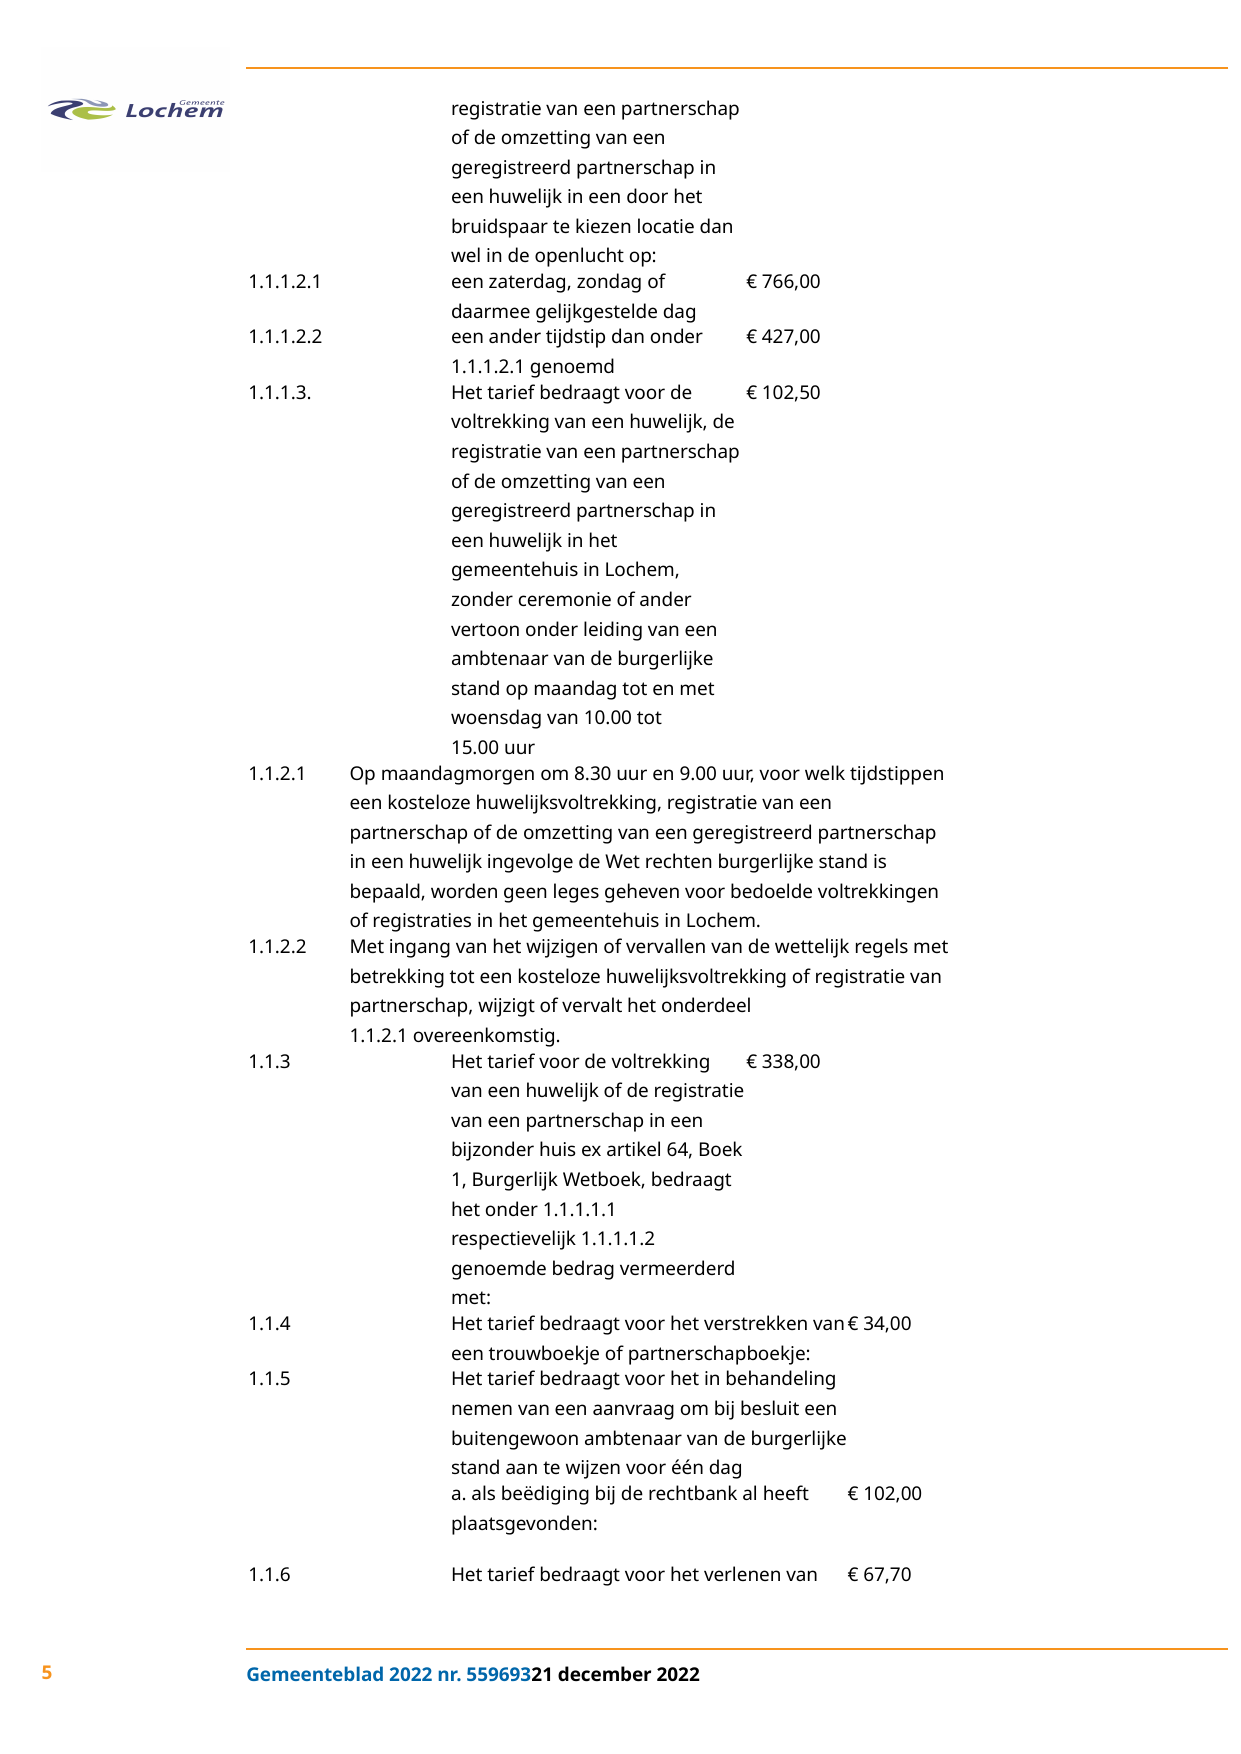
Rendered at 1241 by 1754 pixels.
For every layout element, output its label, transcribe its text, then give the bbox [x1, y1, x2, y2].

table_cell [248, 95, 451, 268]
table_cell 1.1.5 [248, 1366, 451, 1480]
table_cell 1.1.2.1 [248, 760, 349, 933]
table_cell € 102,00 [848, 1480, 1050, 1535]
table_cell 1.1.1.3. [248, 379, 451, 760]
table_cell € 338,00 [746, 1048, 1152, 1310]
table_cell Het tarief bedraagt voor het verlenen van [451, 1561, 847, 1587]
table_cell Met ingang van het wijzigen of vervallen van de wettelijk regels met betrekking tot een kosteloze huwelijksvoltrekking of registratie van partnerschap, wijzigt of vervalt het onderdeel 1.1.2.1 overeenkomstig. [349, 934, 949, 1048]
picture [41, 47, 231, 172]
table_cell [746, 95, 1152, 268]
table_cell Het tarief voor de voltrekking van een huwelijk of de registratie van een partnerschap in een bijzonder huis ex artikel 64, Boek 1, Burgerlijk Wetboek, bedraagt het onder 1.1.1.1.1 respectievelijk 1.1.1.1.2 genoemde bedrag vermeerderd met: [451, 1048, 746, 1310]
table_cell 1.1.2.2 [248, 934, 349, 1048]
table_cell 1.1.1.2.2 [248, 324, 451, 379]
table_cell Het tarief bedraagt voor de voltrekking van een huwelijk, de registratie van een partnerschap of de omzetting van een geregistreerd partnerschap in een huwelijk in het gemeentehuis in Lochem, zonder ceremonie of ander vertoon onder leiding van een ambtenaar van de burgerlijke stand op maandag tot en met woensdag van 10.00 tot 15.00 uur [451, 379, 746, 760]
table_cell 1.1.3 [248, 1048, 451, 1310]
table_cell 1.1.4 [248, 1310, 451, 1366]
table_cell Op maandagmorgen om 8.30 uur en 9.00 uur, voor welk tijdstippen een kosteloze huwelijksvoltrekking, registratie van een partnerschap of de omzetting van een geregistreerd partnerschap in een huwelijk ingevolge de Wet rechten burgerlijke stand is bepaald, worden geen leges geheven voor bedoelde voltrekkingen of registraties in het gemeentehuis in Lochem. [349, 760, 949, 933]
table_cell Het tarief bedraagt voor het in behandeling nemen van een aanvraag om bij besluit een buitengewoon ambtenaar van de burgerlijke stand aan te wijzen voor één dag [451, 1366, 847, 1480]
table_cell [248, 1535, 451, 1561]
table_cell € 766,00 [746, 269, 1152, 324]
table_cell a. als beëdiging bij de rechtbank al heeft plaatsgevonden: [451, 1480, 847, 1535]
table_cell een zaterdag, zondag of daarmee gelijkgestelde dag [451, 269, 746, 324]
table_cell [848, 1366, 1050, 1480]
table_cell registratie van een partnerschap of de omzetting van een geregistreerd partnerschap in een huwelijk in een door het bruidspaar te kiezen locatie dan wel in de openlucht op: [451, 95, 746, 268]
table_cell [848, 1535, 1050, 1561]
table_cell 1.1.6 [248, 1561, 451, 1587]
table_cell € 102,50 [746, 379, 1152, 760]
table_cell € 67,70 [848, 1561, 1050, 1587]
table_cell € 427,00 [746, 324, 1152, 379]
table_cell € 34,00 [848, 1310, 1050, 1366]
table_cell [248, 1480, 451, 1535]
table_cell 1.1.1.2.1 [248, 269, 451, 324]
table_cell een ander tijdstip dan onder 1.1.1.2.1 genoemd [451, 324, 746, 379]
table_cell Het tarief bedraagt voor het verstrekken van een trouwboekje of partnerschapboekje: [451, 1310, 847, 1366]
table_cell [451, 1535, 847, 1561]
